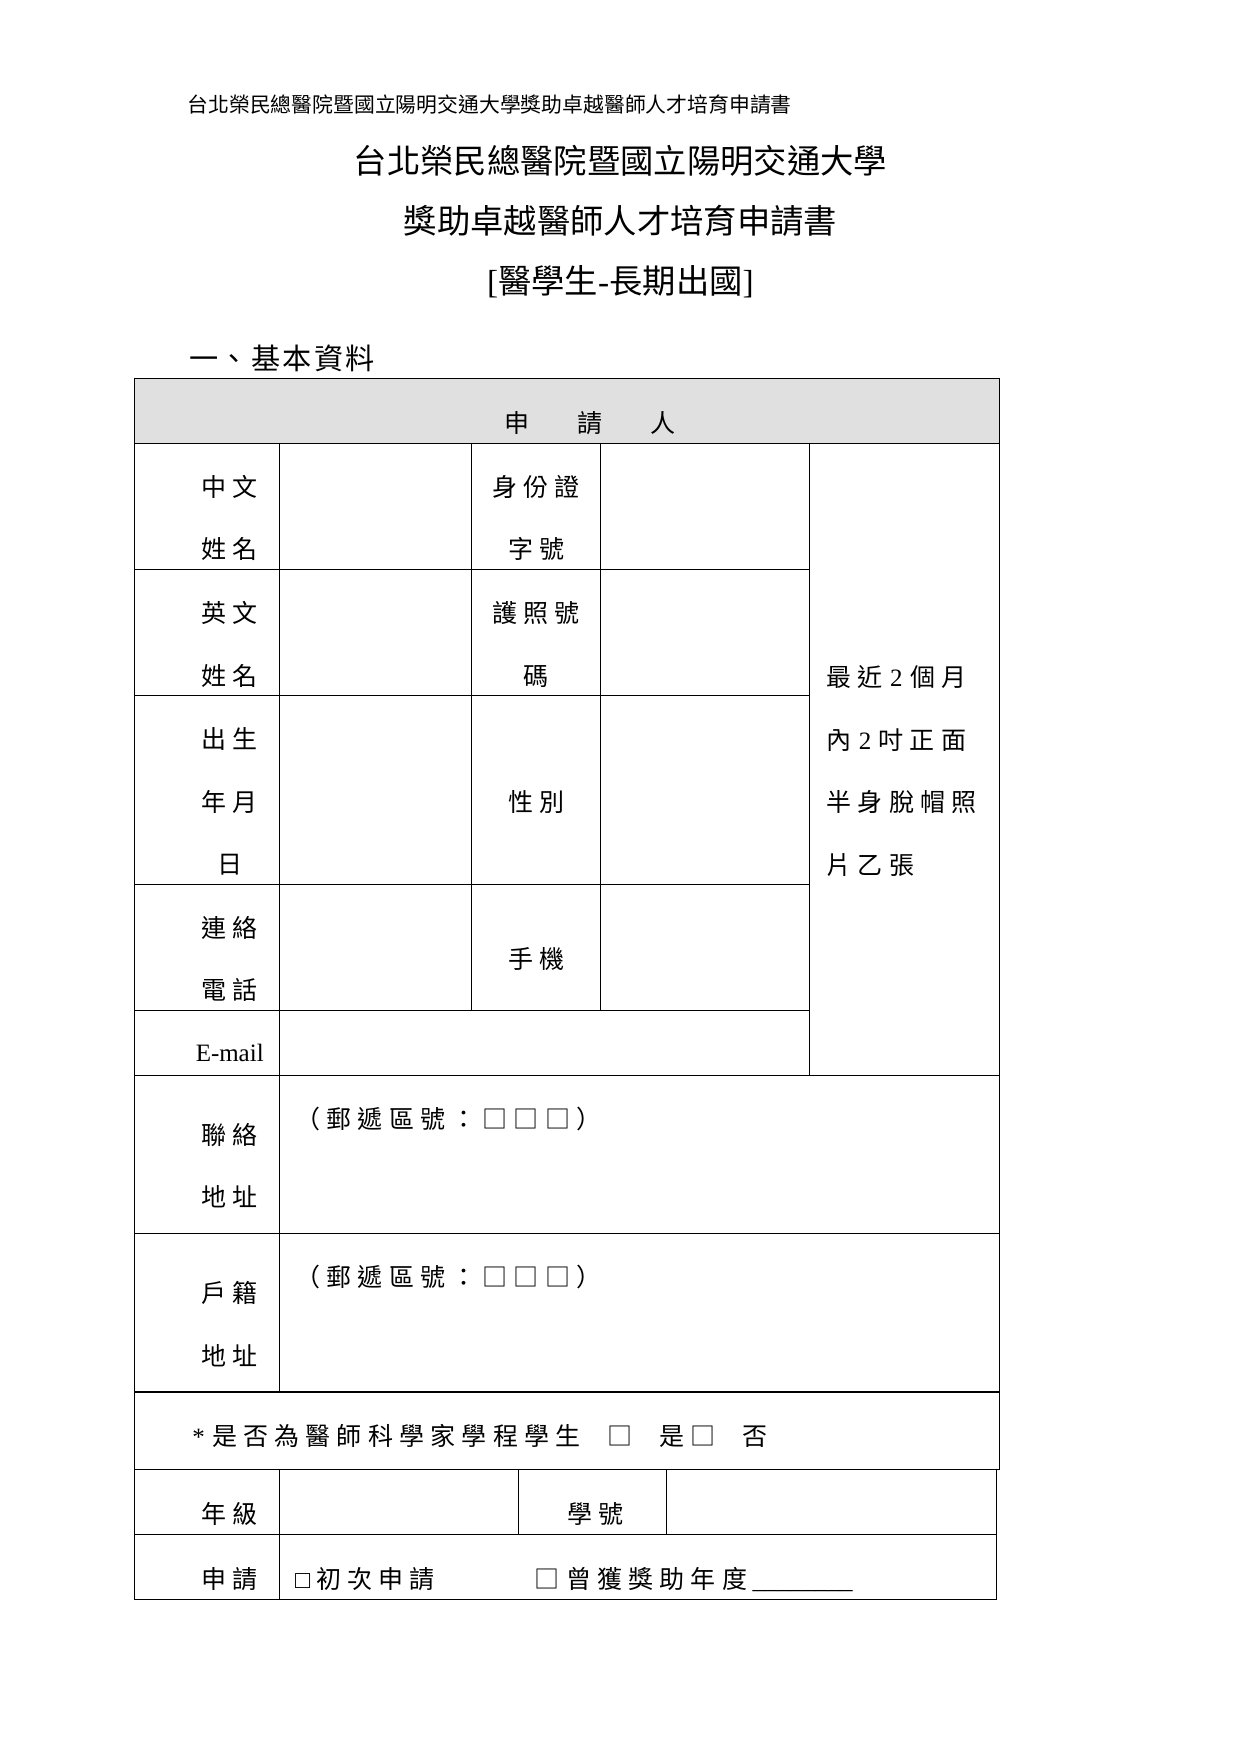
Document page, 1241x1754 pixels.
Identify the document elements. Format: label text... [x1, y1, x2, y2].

table_cell [280, 885, 471, 1009]
table_header 申 請 人 [135, 379, 999, 443]
table_cell 手機 [472, 885, 600, 1009]
table_cell 出生年月日 [135, 696, 279, 883]
table_cell *是否為醫師科學家學程學生 □ 是□ 否 [135, 1393, 999, 1469]
table_cell 身份證字號 [472, 444, 600, 569]
table_cell 聯絡地址 [135, 1076, 279, 1233]
text 台北榮民總醫院暨國立陽明交通大學 [188, 135, 1052, 183]
table_cell 申請 [135, 1535, 279, 1599]
table_cell [280, 696, 471, 883]
table_cell 最近2個月內2吋正面半身脫帽照片乙張 [810, 444, 999, 1074]
table_cell 連絡電話 [135, 885, 279, 1009]
table_cell 性別 [472, 696, 600, 883]
table_cell 年級 [135, 1470, 279, 1534]
table_cell 英文姓名 [135, 570, 279, 695]
table_cell [280, 444, 471, 569]
table_cell [601, 444, 809, 569]
table_cell [667, 1470, 996, 1534]
table_cell （郵遞區號：□□□） [280, 1234, 999, 1391]
table_cell 護照號碼 [472, 570, 600, 695]
text 獎助卓越醫師人才培育申請書 [188, 195, 1052, 243]
table_cell E-mail [135, 1011, 279, 1074]
table_cell [280, 570, 471, 695]
table_cell 戶籍地址 [135, 1234, 279, 1391]
table_cell [601, 570, 809, 695]
table_cell （郵遞區號：□□□） [280, 1076, 999, 1233]
table_cell 學號 [519, 1470, 666, 1534]
table_cell [601, 885, 809, 1009]
table_cell □初次申請 □曾獲獎助年度________ [280, 1535, 996, 1599]
table_cell [280, 1470, 518, 1534]
table_cell 中文姓名 [135, 444, 279, 569]
table_cell [601, 696, 809, 883]
text [醫學生-長期出國] [188, 255, 1052, 303]
text 一、基本資料 [188, 315, 1052, 378]
table_cell [280, 1011, 809, 1074]
